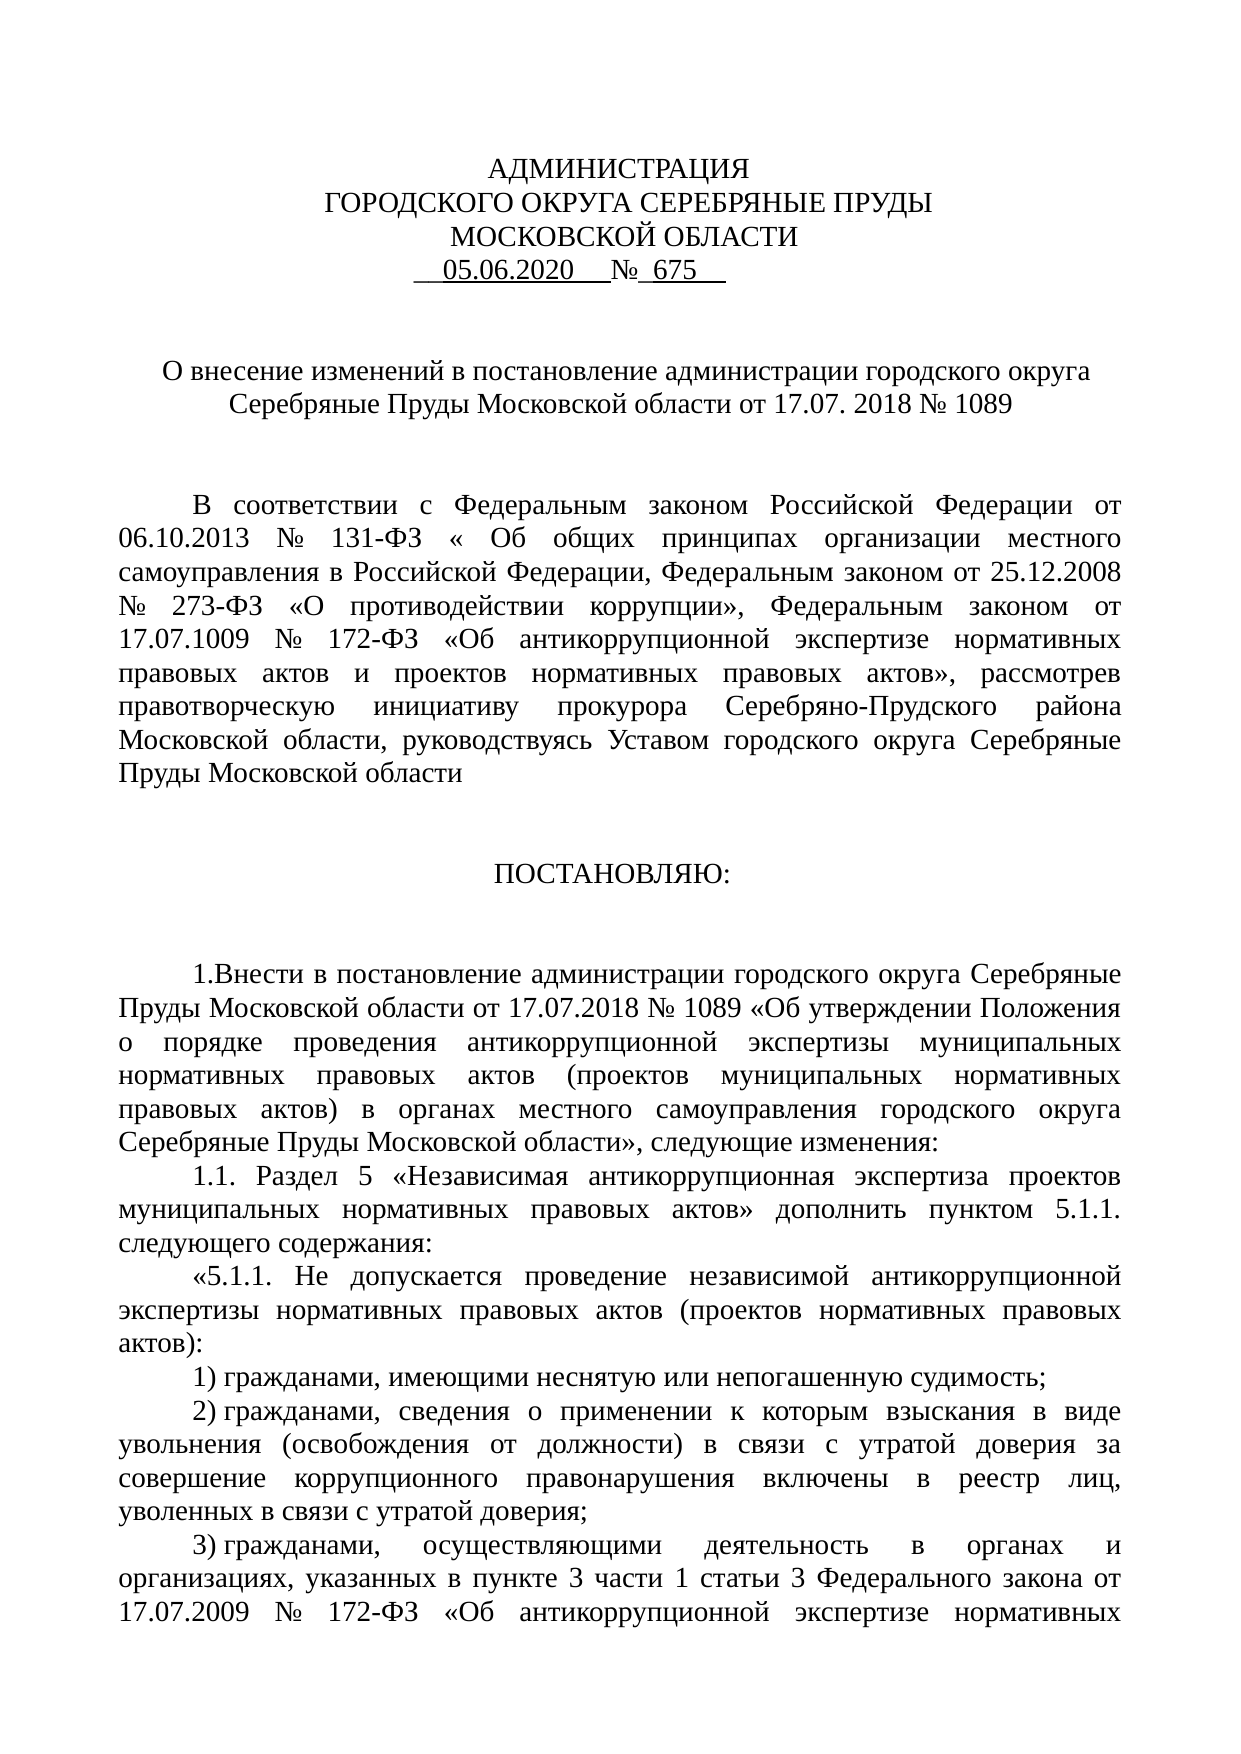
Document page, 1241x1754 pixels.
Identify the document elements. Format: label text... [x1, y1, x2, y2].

list гражданами, осуществляющими деятельность в органах и организациях, указанных в пункте 3 части 1 статьи 3 Федерального закона от 17.07.2009 № 172-ФЗ «Об антикоррупционной экспертизе нормативных [118, 1527, 1122, 1627]
text В соответствии с Федеральным законом Российской Федерации от 06.10.2013 № 131-ФЗ « Об общих принципах организации местного самоуправления в Российской Федерации, Федеральным законом от 25.12.2008 № 273-ФЗ «О противодействии коррупции», Федеральным законом от 17.07.1009 № 172-ФЗ «Об антикоррупционной экспертизе нормативных правовых актов и проектов нормативных правовых актов», рассмотрев правотворческую инициативу прокурора Серебряно-Прудского района Московской области, руководствуясь Уставом городского округа Серебряные Пруды Московской области [118, 487, 1122, 789]
text ПОСТАНОВЛЯЮ: [118, 856, 1122, 889]
list гражданами, имеющими неснятую или непогашенную судимость; [192, 1359, 1122, 1393]
text 1.Внести в постановление администрации городского округа Серебряные Пруды Московской области от 17.07.2018 № 1089 «Об утверждении Положения о порядке проведения антикоррупционной экспертизы муниципальных нормативных правовых актов (проектов муниципальных нормативных правовых актов) в органах местного самоуправления городского округа Серебряные Пруды Московской области», следующие изменения: [118, 957, 1122, 1158]
list гражданами, сведения о применении к которым взыскания в виде увольнения (освобождения от должности) в связи с утратой доверия за совершение коррупционного правонарушения включены в реестр лиц, уволенных в связи с утратой доверия; [118, 1393, 1122, 1527]
text __05.06.2020 №_675 [340, 252, 1122, 286]
text 1.1. Раздел 5 «Независимая антикоррупционная экспертиза проектов муниципальных нормативных правовых актов» дополнить пунктом 5.1.1. следующего содержания: [118, 1158, 1122, 1258]
text МОСКОВСКОЙ ОБЛАСТИ [340, 219, 1122, 252]
text О внесение изменений в постановление администрации городского округа [118, 353, 1122, 386]
text ГОРОДСКОГО ОКРУГА СЕРЕБРЯНЫЕ ПРУДЫ [192, 185, 1122, 219]
text Серебряные Пруды Московской области от 17.07. 2018 № 1089 [118, 386, 1122, 420]
text «5.1.1. Не допускается проведение независимой антикоррупционной экспертизы нормативных правовых актов (проектов нормативных правовых актов): [118, 1258, 1122, 1359]
text АДМИНИСТРАЦИЯ [413, 152, 1122, 185]
